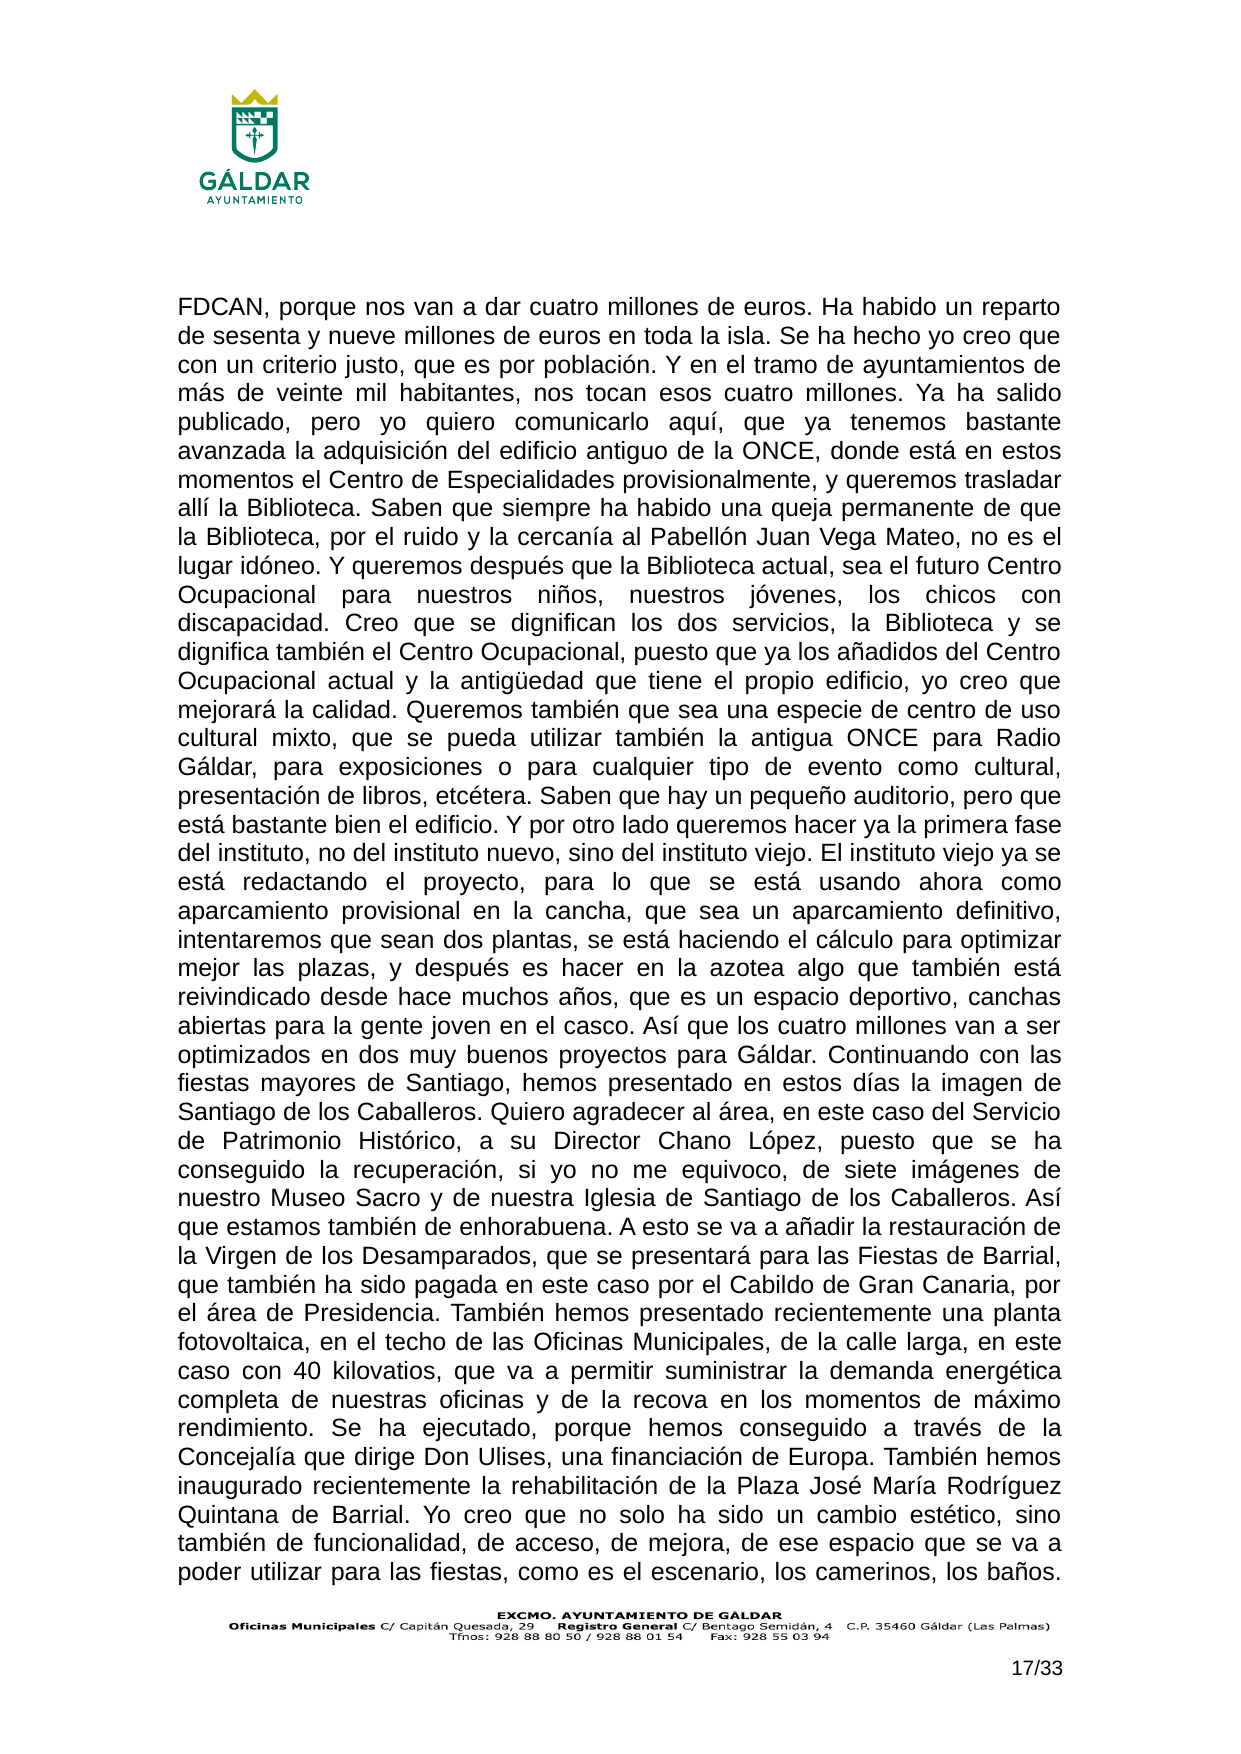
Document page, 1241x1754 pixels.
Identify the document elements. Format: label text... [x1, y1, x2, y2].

picture [231, 1611, 1059, 1641]
text FDCAN, porque nos van a dar cuatro millones de euros. Ha habido un reparto de sesenta y nueve millones de euros en toda la isla. Se ha hecho yo creo que con un criterio justo, que es por población. Y en el tramo de ayuntamientos de más de veinte mil habitantes, nos tocan esos cuatro millones. Ya ha salido publicado, pero yo quiero comunicarlo aquí, que ya tenemos bastante avanzada la adquisición del edificio antiguo de la ONCE, donde está en estos momentos el Centro de Especialidades provisionalmente, y queremos trasladar allí la Biblioteca. Saben que siempre ha habido una queja permanente de que la Biblioteca, por el ruido y la cercanía al Pabellón Juan Vega Mateo, no es el lugar idóneo. Y queremos después que la Biblioteca actual, sea el futuro Centro Ocupacional para nuestros niños, nuestros jóvenes, los chicos con discapacidad. Creo que se dignifican los dos servicios, la Biblioteca y se dignifica también el Centro Ocupacional, puesto que ya los añadidos del Centro Ocupacional actual y la antigüedad que tiene el propio edificio, yo creo que mejorará la calidad. Queremos también que sea una especie de centro de uso cultural mixto, que se pueda utilizar también la antigua ONCE para Radio Gáldar, para exposiciones o para cualquier tipo de evento como cultural, presentación de libros, etcétera. Saben que hay un pequeño auditorio, pero que está bastante bien el edificio. Y por otro lado queremos hacer ya la primera fase del instituto, no del instituto nuevo, sino del instituto viejo. El instituto viejo ya se está redactando el proyecto, para lo que se está usando ahora como aparcamiento provisional en la cancha, que sea un aparcamiento definitivo, intentaremos que sean dos plantas, se está haciendo el cálculo para optimizar mejor las plazas, y después es hacer en la azotea algo que también está reivindicado desde hace muchos años, que es un espacio deportivo, canchas abiertas para la gente joven en el casco. Así que los cuatro millones van a ser optimizados en dos muy buenos proyectos para Gáldar. Continuando con las fiestas mayores de Santiago, hemos presentado en estos días la imagen de Santiago de los Caballeros. Quiero agradecer al área, en este caso del Servicio de Patrimonio Histórico, a su Director Chano López, puesto que se ha conseguido la recuperación, si yo no me equivoco, de siete imágenes de nuestro Museo Sacro y de nuestra Iglesia de Santiago de los Caballeros. Así que estamos también de enhorabuena. A esto se va a añadir la restauración de la Virgen de los Desamparados, que se presentará para las Fiestas de Barrial, que también ha sido pagada en este caso por el Cabildo de Gran Canaria, por el área de Presidencia. También hemos presentado recientemente una planta fotovoltaica, en el techo de las Oficinas Municipales, de la calle larga, en este caso con 40 kilovatios, que va a permitir suministrar la demanda energética completa de nuestras oficinas y de la recova en los momentos de máximo rendimiento. Se ha ejecutado, porque hemos conseguido a través de la Concejalía que dirige Don Ulises, una financiación de Europa. También hemos inaugurado recientemente la rehabilitación de la Plaza José María Rodríguez Quintana de Barrial. Yo creo que no solo ha sido un cambio estético, sino también de funcionalidad, de acceso, de mejora, de ese espacio que se va a poder utilizar para las fiestas, como es el escenario, los camerinos, los baños. [177, 292, 1063, 1586]
picture [181, 73, 326, 220]
